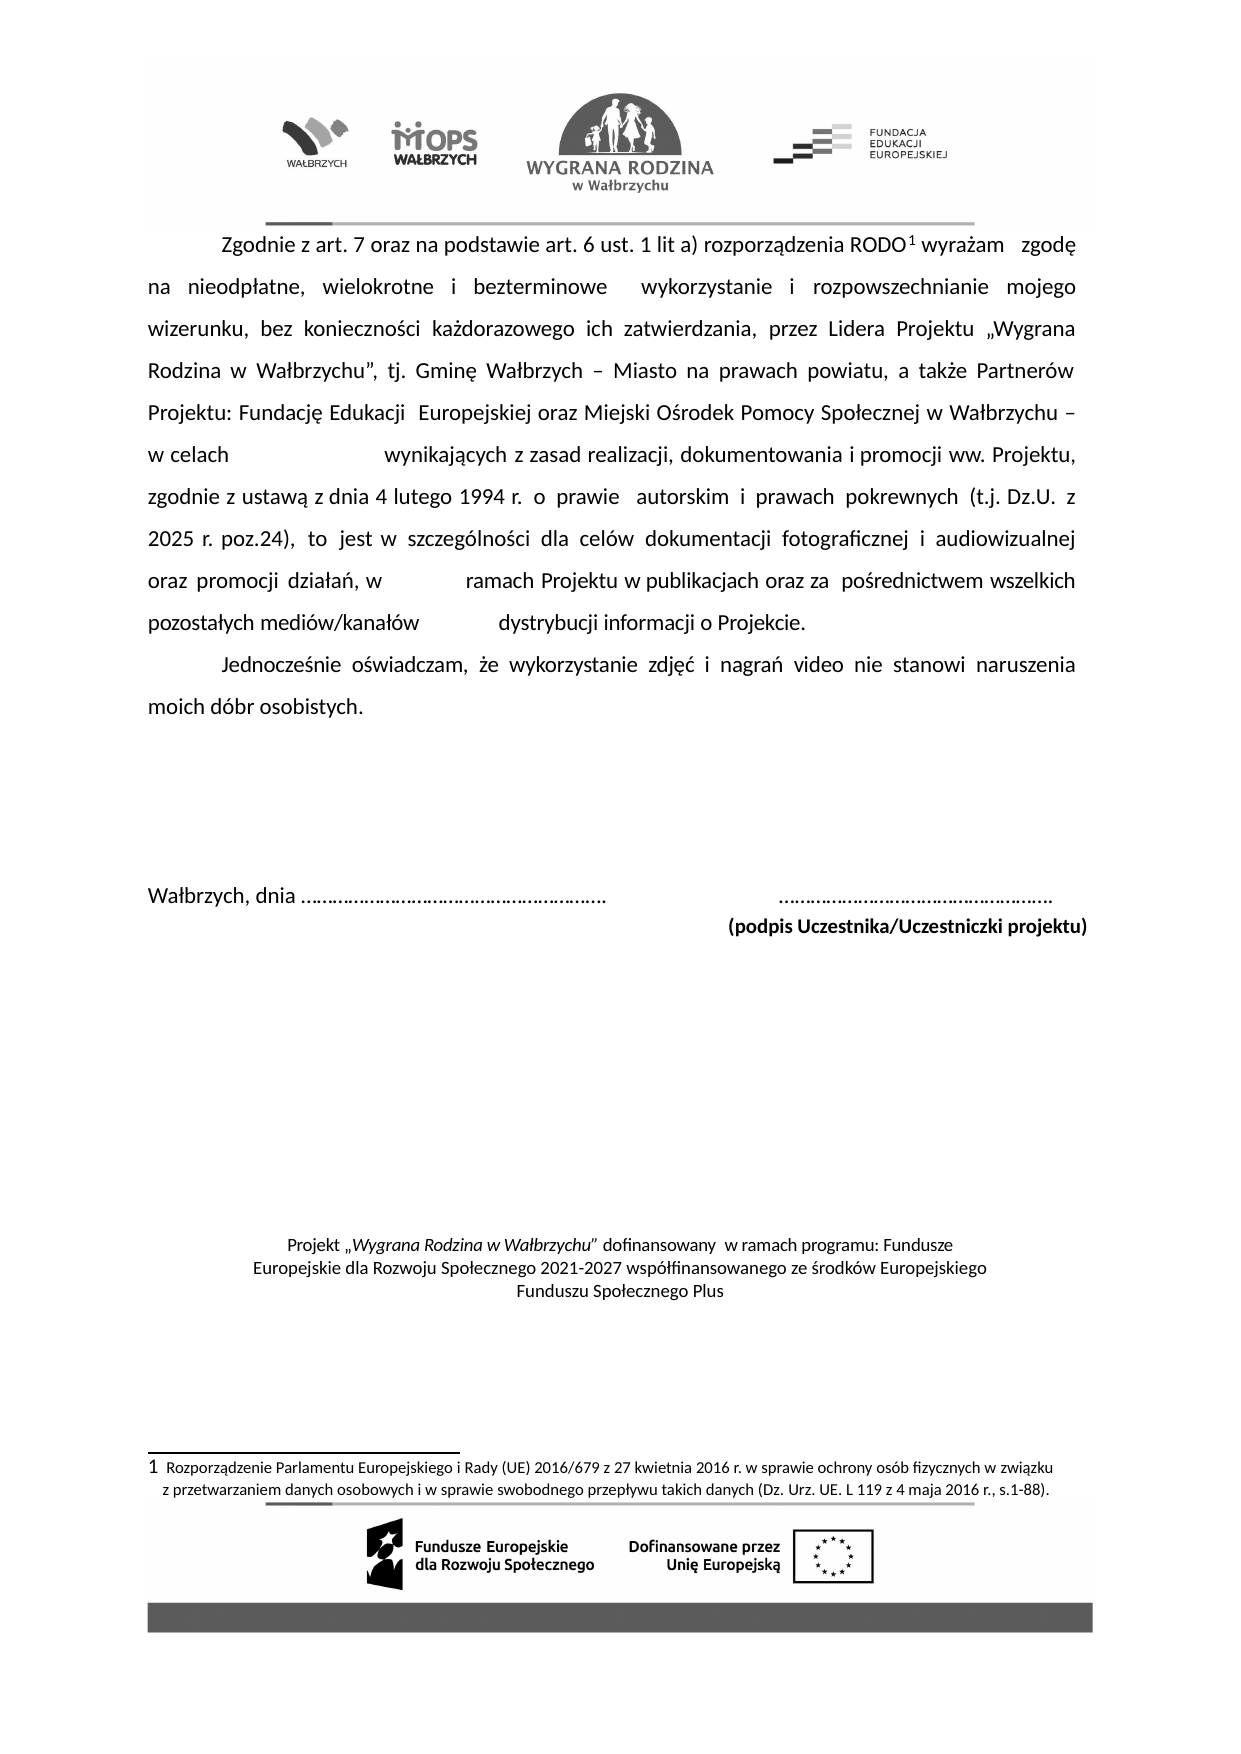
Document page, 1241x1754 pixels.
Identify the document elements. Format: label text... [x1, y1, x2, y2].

text Wałbrzych, dnia …………………………………………………. ……………………………………………. [148, 881, 1093, 909]
text Funduszu Społecznego Plus [148, 1279, 1093, 1302]
text Europejskie dla Rozwoju Społecznego 2021-2027 współfinansowanego ze środków Europejskiego [148, 1256, 1093, 1279]
text Jednocześnie oświadczam, że wykorzystanie zdjęć i nagrań video nie stanowi naruszenia moich dóbr osobistych. [148, 650, 1076, 720]
text Rozporządzenie Parlamentu Europejskiego i Rady (UE) 2016/679 z 27 kwietnia 2016 r. w sprawie ochrony osób fizycznych w związku z przetwarzaniem danych osobowych i w sprawie swobodnego przepływu takich danych (Dz. Urz. UE. L 119 z 4 maja 2016 r., s.1-88). [148, 1453, 1093, 1499]
text Projekt „Wygrana Rodzina w Wałbrzychu” dofinansowany w ramach programu: Fundusze [148, 1233, 1093, 1256]
picture [147, 59, 1093, 231]
text Zgodnie z art. 7 oraz na podstawie art. 6 ust. 1 lit a) rozporządzenia RODO wyrażam zgodę na nieodpłatne, wielokrotne i bezterminowe wykorzystanie i rozpowszechnianie mojego wizerunku, bez konieczności każdorazowego ich zatwierdzania, przez Lidera Projektu „Wygrana Rodzina w Wałbrzychu”, tj. Gminę Wałbrzych – Miasto na prawach powiatu, a także Partnerów Projektu: Fundację Edukacji Europejskiej oraz Miejski Ośrodek Pomocy Społecznej w Wałbrzychu – w celach wynikających z zasad realizacji, dokumentowania i promocji ww. Projektu, zgodnie z ustawą z dnia 4 lutego 1994 r. o prawie autorskim i prawach pokrewnych (t.j. Dz.U. z 2025 r. poz.24), to jest w szczególności dla celów dokumentacji fotograficznej i audiowizualnej oraz promocji działań, w ramach Projektu w publikacjach oraz za pośrednictwem wszelkich pozostałych mediów/kanałów dystrybucji informacji o Projekcie. [148, 231, 1076, 636]
picture [147, 1499, 1093, 1633]
text (podpis Uczestnika/Uczestniczki projektu) [148, 909, 1093, 940]
